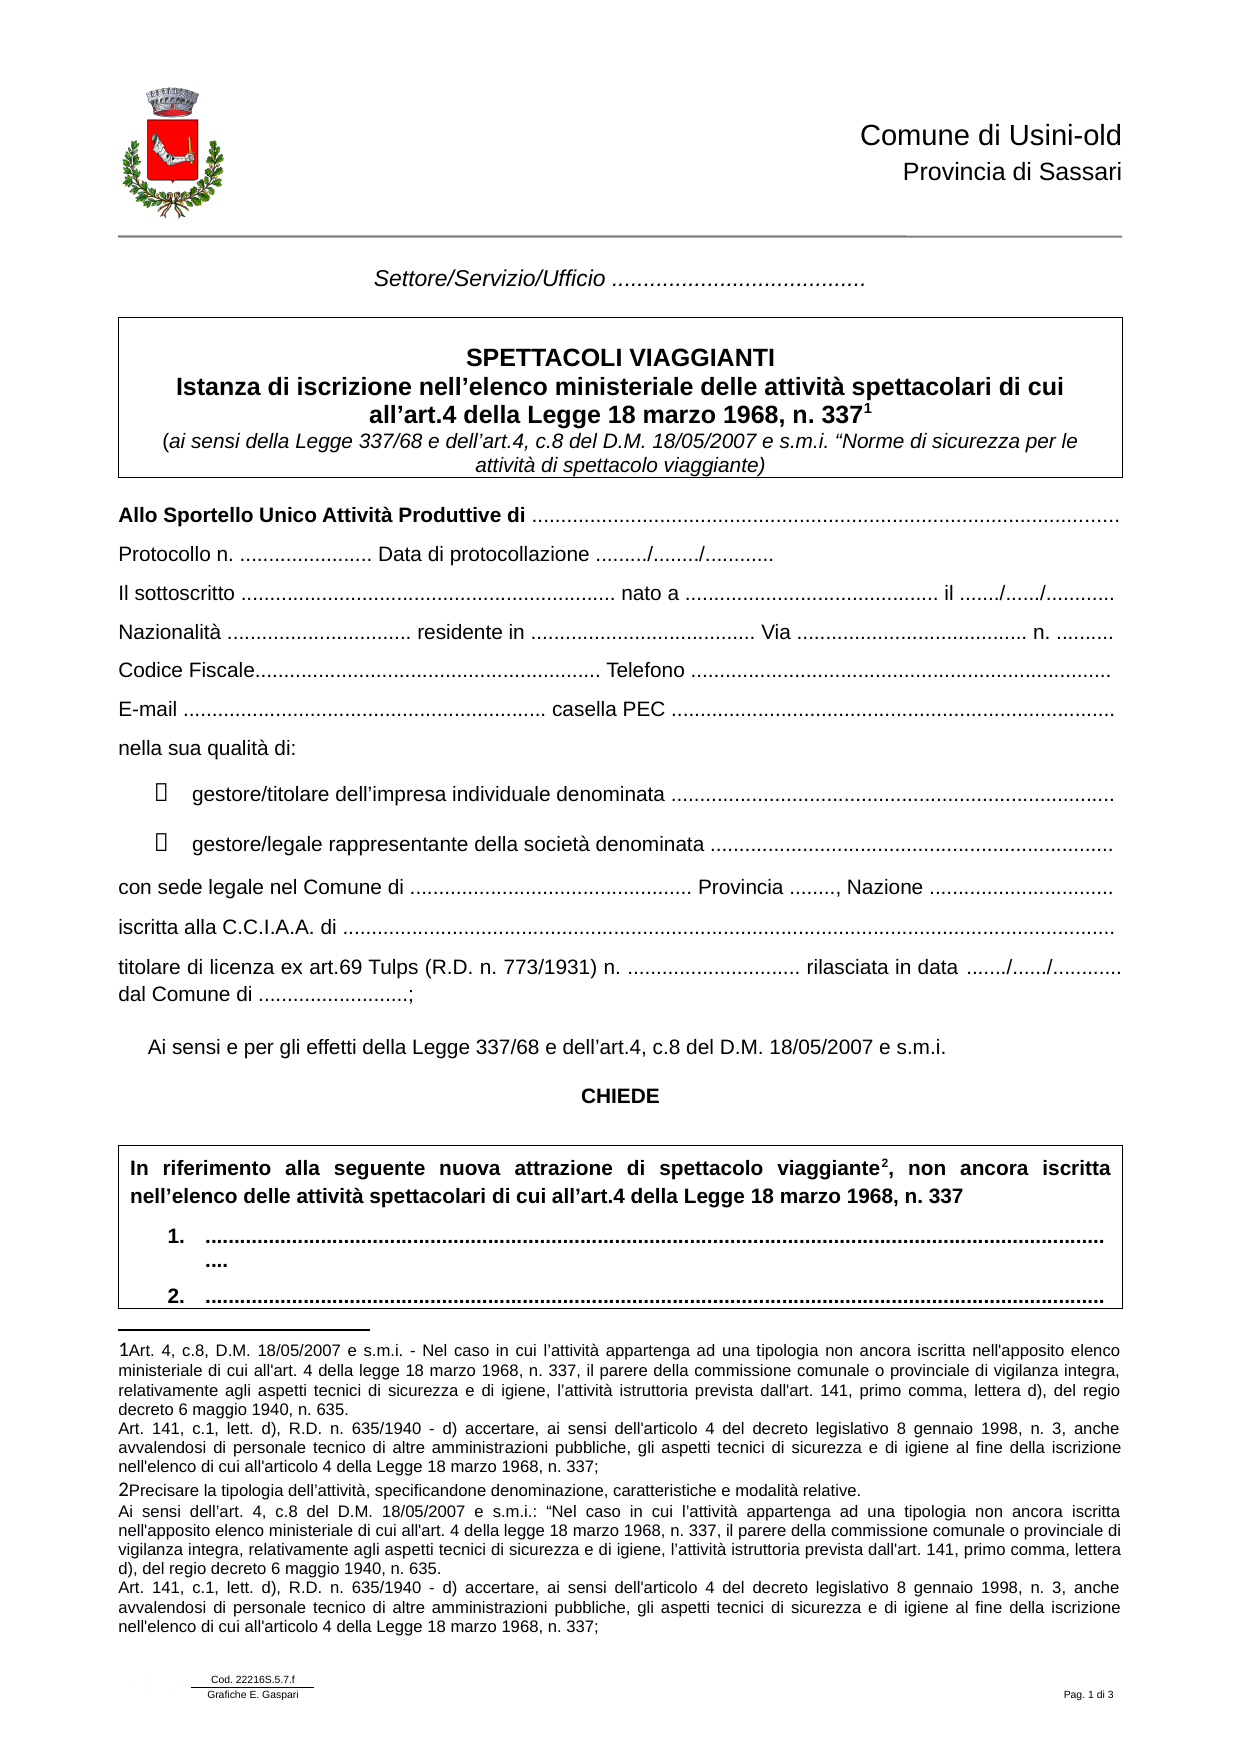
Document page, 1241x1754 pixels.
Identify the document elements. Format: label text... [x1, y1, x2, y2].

text con sede legale nel Comune di ................................................. Provincia ........, Nazione ................................ [118, 875, 1122, 899]
text  gestore/legale rappresentante della società denominata ...................................................................... [153, 825, 1122, 859]
text Protocollo n. ....................... Data di protocollazione ........./......../............ [118, 542, 1122, 566]
text Nazionalità ................................ residente in ....................................... Via ........................................ n. .......... [118, 619, 1122, 643]
text nella sua qualità di: [118, 736, 1122, 760]
text Provincia di Sassari [224, 157, 1122, 185]
subtitle CHIEDE [118, 1084, 1122, 1108]
text Il sottoscritto ................................................................. nato a ............................................ il ......./....../............ [118, 581, 1122, 604]
table_header SPETTACOLI VIAGGIANTI Istanza di iscrizione nell’elenco ministeriale delle attività spettacolari di cui all’art.4 della Legge 18 marzo 1968, n. 337 (ai sensi della Legge 337/68 e dell’art.4, c.8 del D.M. 18/05/2007 e s.m.i. “Norme di sicurezza per le attività di spettacolo viaggiante) [119, 318, 1122, 477]
text Allo Sportello Unico Attività Produttive di [118, 503, 1122, 527]
text Comune di Usini-old [224, 118, 1122, 152]
text Ai sensi e per gli effetti della Legge 337/68 e dell’art.4, c.8 del D.M. 18/05/2007 e s.m.i. [118, 1035, 1122, 1059]
text titolare di licenza ex art.69 Tulps (R.D. n. 773/1931) n. .............................. rilasciata in data ......./....../............ dal Comune di ..........................; [118, 955, 1122, 1006]
text Settore/Servizio/Ufficio ........................................ [118, 265, 1122, 291]
text iscritta alla C.C.I.A.A. di ...................................................................................................................................... [118, 915, 1122, 939]
text Codice Fiscale............................................................ Telefono ......................................................................... [118, 658, 1122, 682]
text E-mail ............................................................... casella PEC ............................................................................. [118, 697, 1122, 721]
text  gestore/titolare dell’impresa individuale denominata ............................................................................. [153, 775, 1122, 809]
picture [122, 87, 224, 219]
table_header In riferimento alla seguente nuova attrazione di spettacolo viaggiante, non ancora iscritta nell’elenco delle attività spettacolari di cui all’art.4 della Legge 18 marzo 1968, n. 337 ................................................................................................................................................................ ................................................................................................................................................................ ................................................................................................................................................................ ................................................................................................................................................................ l’attivazione della C.C.P.V.L.P.S. al fine dell’iscrizione nell’elenco ministeriale ex art. 4, L. 337/68, affinché verifichi l’idoneità della documentazione tecnica illustrativa e certificativa allegata, sottoscritta da professionista abilitato, direttamente o tramite apposita certificazione da parte di organismo di certificazione accreditato, atta a dimostrare la sussistenza dei requisiti tecnici di cui all'art.3 del D.M. 18/05/2007 e s.m.i., comprensiva di: copia del manuale di uso e manutenzione dell’attività, redatto dal costruttore con le istruzioni complete, incluse quelle relative al montaggio e smontaggio, al funzionamento e alla manutenzione; copia del libretto dell’attività. sottoponga l’attività ad un controllo di regolare funzionamento nelle ordinarie condizioni di esercizio, accertando l’esistenza di un verbale di collaudo redatto da professionista abilitato o di apposita certificazione da parte di organismo di certificazione accreditato. Il controllo viene richiesto a partire dal giorno ....../....../............ Ai fini della competenza della Commissione, si evidenzia che la capienza presunta di ogni singola attrazione è  inferiore  superiore ai 1.300 posti. [119, 1146, 1122, 1308]
